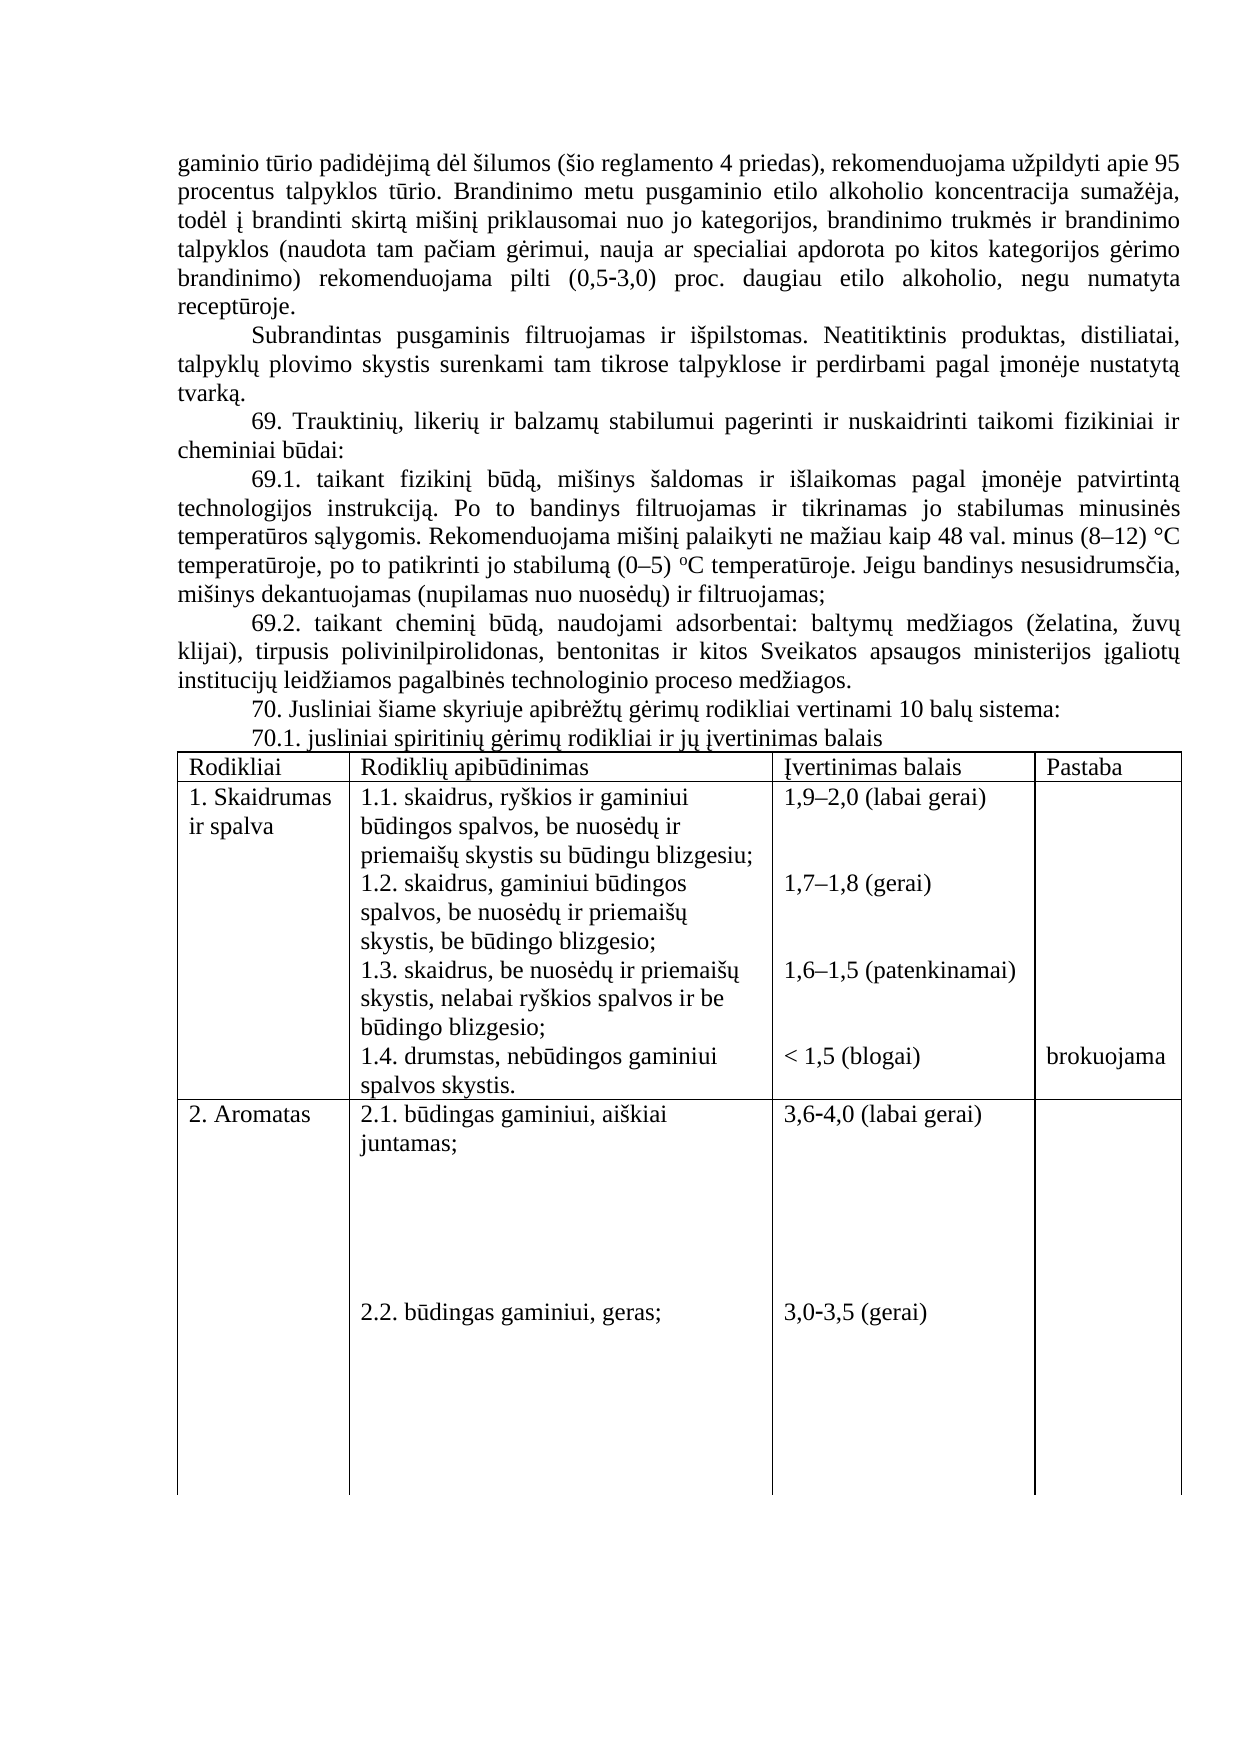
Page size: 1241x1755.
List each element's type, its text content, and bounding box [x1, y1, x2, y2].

table_cell 1,9–2,0 (labai gerai) [773, 782, 1034, 868]
text 69.2. taikant cheminį būdą, naudojami adsorbentai: baltymų medžiagos (želatina, žuvų klijai), tirpusis polivinilpirolidonas, bentonitas ir kitos Sveikatos apsaugos ministerijos įgaliotų institucijų leidžiamos pagalbinės technologinio proceso medžiagos. [177, 608, 1181, 694]
table_cell brokuojama [1036, 1041, 1181, 1098]
text gaminio tūrio padidėjimą dėl šilumos (šio reglamento 4 priedas), rekomenduojama užpildyti apie 95 procentus talpyklos tūrio. Brandinimo metu pusgaminio etilo alkoholio koncentracija sumažėja, todėl į brandinti skirtą mišinį priklausomai nuo jo kategorijos, brandinimo trukmės ir brandinimo talpyklos (naudota tam pačiam gėrimui, nauja ar specialiai apdorota po kitos kategorijos gėrimo brandinimo) rekomenduojama pilti (0,53,0) proc. daugiau etilo alkoholio, negu numatyta receptūroje. [177, 148, 1181, 320]
table_header Įvertinimas balais [773, 753, 1034, 781]
table_cell 1. Skaidrumas ir spalva [178, 782, 349, 868]
table_cell 2. Aromatas [178, 1100, 349, 1297]
table_cell 3,64,0 (labai gerai) [773, 1100, 1034, 1297]
table_cell [1036, 782, 1181, 868]
table_cell 1,7–1,8 (gerai) [773, 869, 1034, 955]
table_cell 2.1. būdingas gaminiui, aiškiai juntamas; [350, 1100, 772, 1297]
text 69. Trauktinių, likerių ir balzamų stabilumui pagerinti ir nuskaidrinti taikomi fizikiniai ir cheminiai būdai: [177, 406, 1181, 464]
table_header Rodikliai [178, 753, 349, 781]
table_cell [1036, 955, 1181, 1041]
table_cell [1036, 1100, 1181, 1297]
table_cell 1.3. skaidrus, be nuosėdų ir priemaišų skystis, nelabai ryškios spalvos ir be būdingo blizgesio; [350, 955, 772, 1041]
text 70. Jusliniai šiame skyriuje apibrėžtų gėrimų rodikliai vertinami 10 balų sistema: [177, 694, 1181, 723]
table_cell [178, 1041, 349, 1098]
table_cell 1.1. skaidrus, ryškios ir gaminiui būdingos spalvos, be nuosėdų ir priemaišų skystis su būdingu blizgesiu; [350, 782, 772, 868]
table_header Pastaba [1036, 753, 1181, 781]
table_cell 3,03,5 (gerai) [773, 1297, 1034, 1495]
table_cell 1.2. skaidrus, gaminiui būdingos spalvos, be nuosėdų ir priemaišų skystis, be būdingo blizgesio; [350, 869, 772, 955]
table_cell [178, 955, 349, 1041]
table_cell [178, 869, 349, 955]
table_cell 1.4. drumstas, nebūdingos gaminiui spalvos skystis. [350, 1041, 772, 1098]
text Subrandintas pusgaminis filtruojamas ir išpilstomas. Neatitiktinis produktas, distiliatai, talpyklų plovimo skystis surenkami tam tikrose talpyklose ir perdirbami pagal įmonėje nustatytą tvarką. [177, 320, 1181, 406]
text 69.1. taikant fizikinį būdą, mišinys šaldomas ir išlaikomas pagal įmonėje patvirtintą technologijos instrukciją. Po to bandinys filtruojamas ir tikrinamas jo stabilumas minusinės temperatūros sąlygomis. Rekomenduojama mišinį palaikyti ne mažiau kaip 48 val. minus (8–12) °C temperatūroje, po to patikrinti jo stabilumą (0–5) oC temperatūroje. Jeigu bandinys nesusidrumsčia, mišinys dekantuojamas (nupilamas nuo nuosėdų) ir filtruojamas; [177, 464, 1181, 608]
text 70.1. jusliniai spiritinių gėrimų rodikliai ir jų įvertinimas balais [177, 723, 1181, 751]
table_cell 1,6–1,5 (patenkinamai) [773, 955, 1034, 1041]
table_header Rodiklių apibūdinimas [350, 753, 772, 781]
table_cell [178, 1297, 349, 1495]
table_cell [1036, 1297, 1181, 1495]
table_cell < 1,5 (blogai) [773, 1041, 1034, 1098]
table_cell [1036, 869, 1181, 955]
table_cell 2.2. būdingas gaminiui, geras; [350, 1297, 772, 1495]
